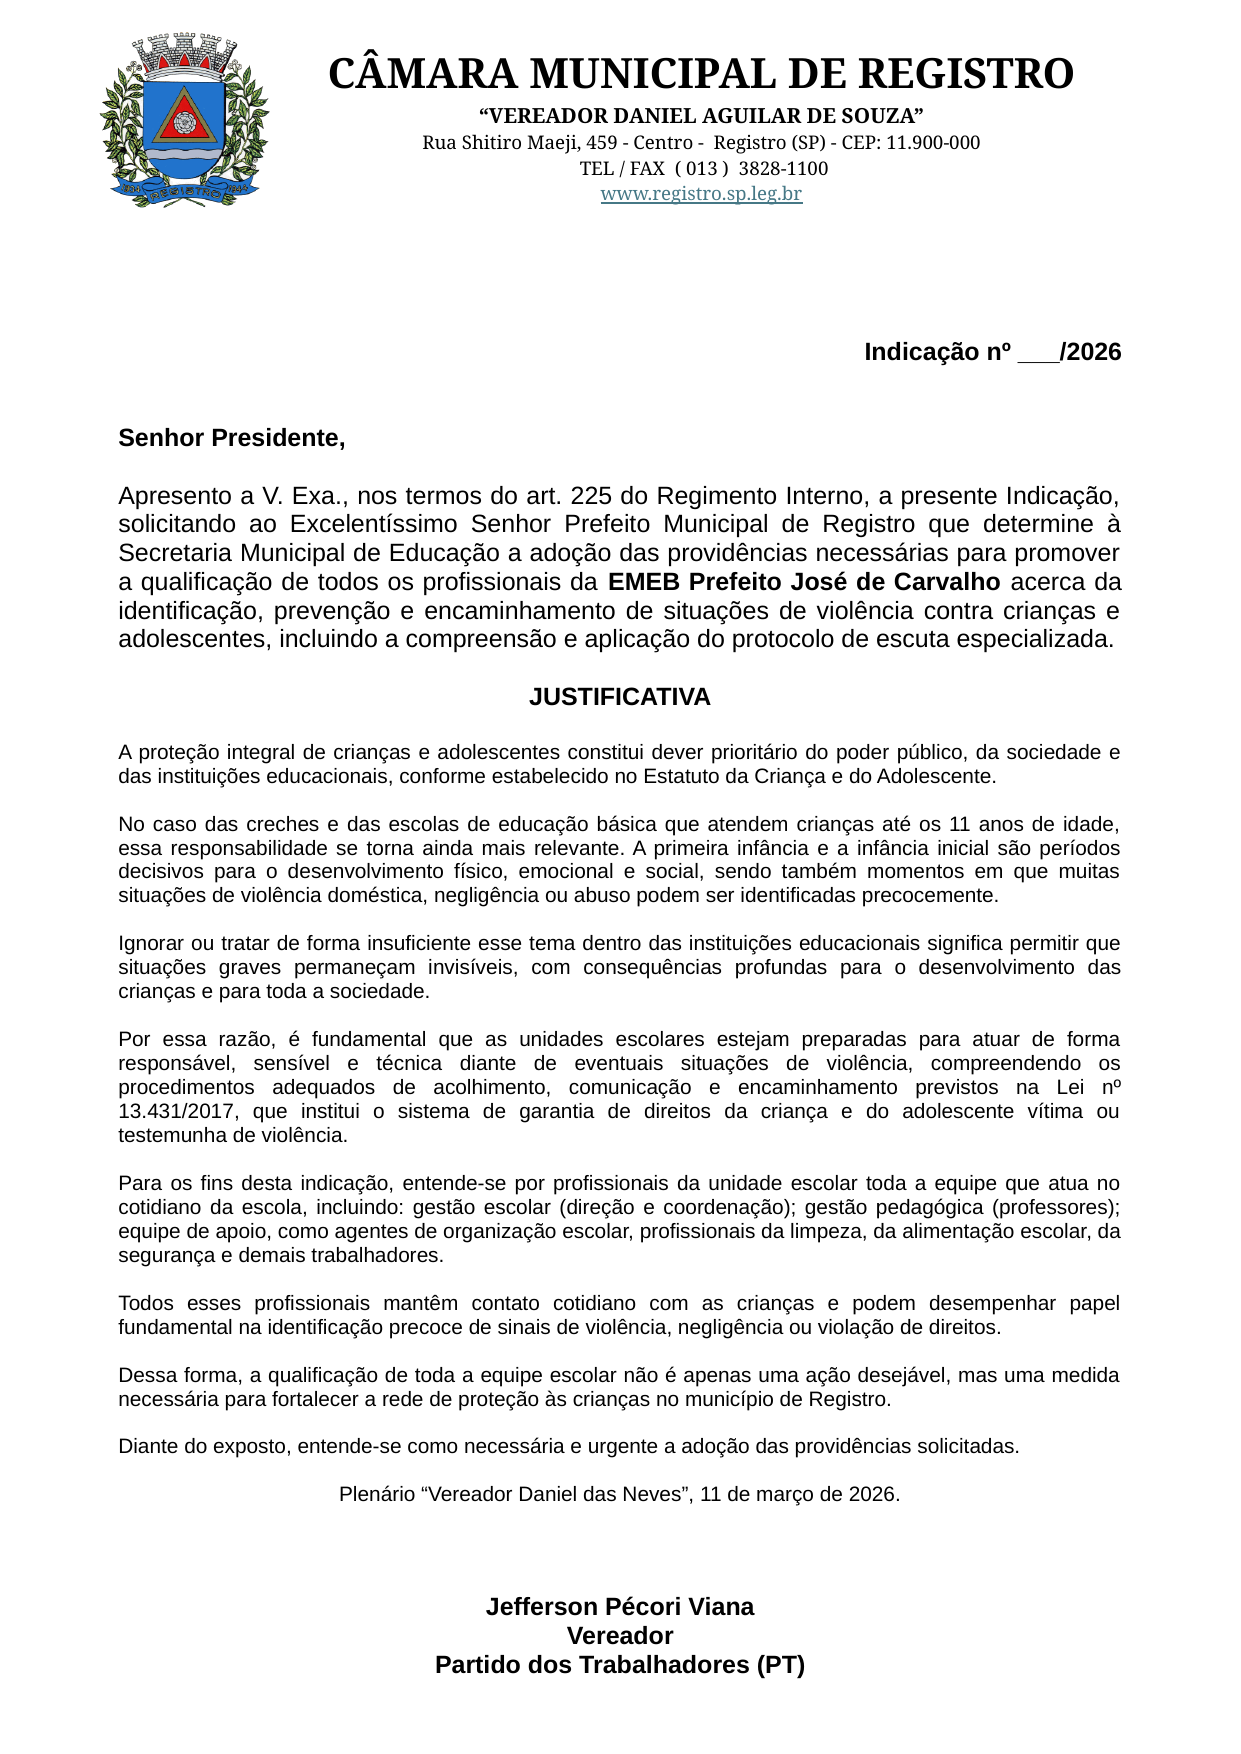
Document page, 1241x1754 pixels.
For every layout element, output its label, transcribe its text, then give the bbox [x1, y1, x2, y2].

text Partido dos Trabalhadores (PT) [118, 1650, 1122, 1679]
text Senhor Presidente, [118, 423, 1122, 452]
text Apresento a V. Exa., nos termos do art. 225 do Regimento Interno, a presente Indicação, solicitando ao Excelentíssimo Senhor Prefeito Municipal de Registro que determine à Secretaria Municipal de Educação a adoção das providências necessárias para promover a qualificação de todos os profissionais da EMEB Prefeito José de Carvalho acerca da identificação, prevenção e encaminhamento de situações de violência contra crianças e adolescentes, incluindo a compreensão e aplicação do protocolo de escuta especializada. [118, 481, 1122, 653]
text Diante do exposto, entende-se como necessária e urgente a adoção das providências solicitadas. [118, 1434, 1122, 1458]
text Ignorar ou tratar de forma insuficiente esse tema dentro das instituições educacionais significa permitir que situações graves permaneçam invisíveis, com consequências profundas para o desenvolvimento das crianças e para toda a sociedade. [118, 931, 1122, 1003]
text JUSTIFICATIVA [118, 682, 1122, 711]
text Por essa razão, é fundamental que as unidades escolares estejam preparadas para atuar de forma responsável, sensível e técnica diante de eventuais situações de violência, compreendendo os procedimentos adequados de acolhimento, comunicação e encaminhamento previstos na Lei nº 13.431/2017, que institui o sistema de garantia de direitos da criança e do adolescente vítima ou testemunha de violência. [118, 1027, 1122, 1147]
text Plenário “Vereador Daniel das Neves”, 11 de março de 2026. [118, 1482, 1122, 1506]
text Dessa forma, a qualificação de toda a equipe escolar não é apenas uma ação desejável, mas uma medida necessária para fortalecer a rede de proteção às crianças no município de Registro. [118, 1362, 1122, 1410]
text Vereador [118, 1621, 1122, 1650]
text Jefferson Pécori Viana [118, 1592, 1122, 1621]
text Indicação nº ___/2026 [118, 337, 1122, 366]
text Para os fins desta indicação, entende-se por profissionais da unidade escolar toda a equipe que atua no cotidiano da escola, incluindo: gestão escolar (direção e coordenação); gestão pedagógica (professores); equipe de apoio, como agentes de organização escolar, profissionais da limpeza, da alimentação escolar, da segurança e demais trabalhadores. [118, 1171, 1122, 1267]
text Todos esses profissionais mantêm contato cotidiano com as crianças e podem desempenhar papel fundamental na identificação precoce de sinais de violência, negligência ou violação de direitos. [118, 1291, 1122, 1338]
text No caso das creches e das escolas de educação básica que atendem crianças até os 11 anos de idade, essa responsabilidade se torna ainda mais relevante. A primeira infância e a infância inicial são períodos decisivos para o desenvolvimento físico, emocional e social, sendo também momentos em que muitas situações de violência doméstica, negligência ou abuso podem ser identificadas precocemente. [118, 811, 1122, 907]
text A proteção integral de crianças e adolescentes constitui dever prioritário do poder público, da sociedade e das instituições educacionais, conforme estabelecido no Estatuto da Criança e do Adolescente. [118, 739, 1122, 787]
